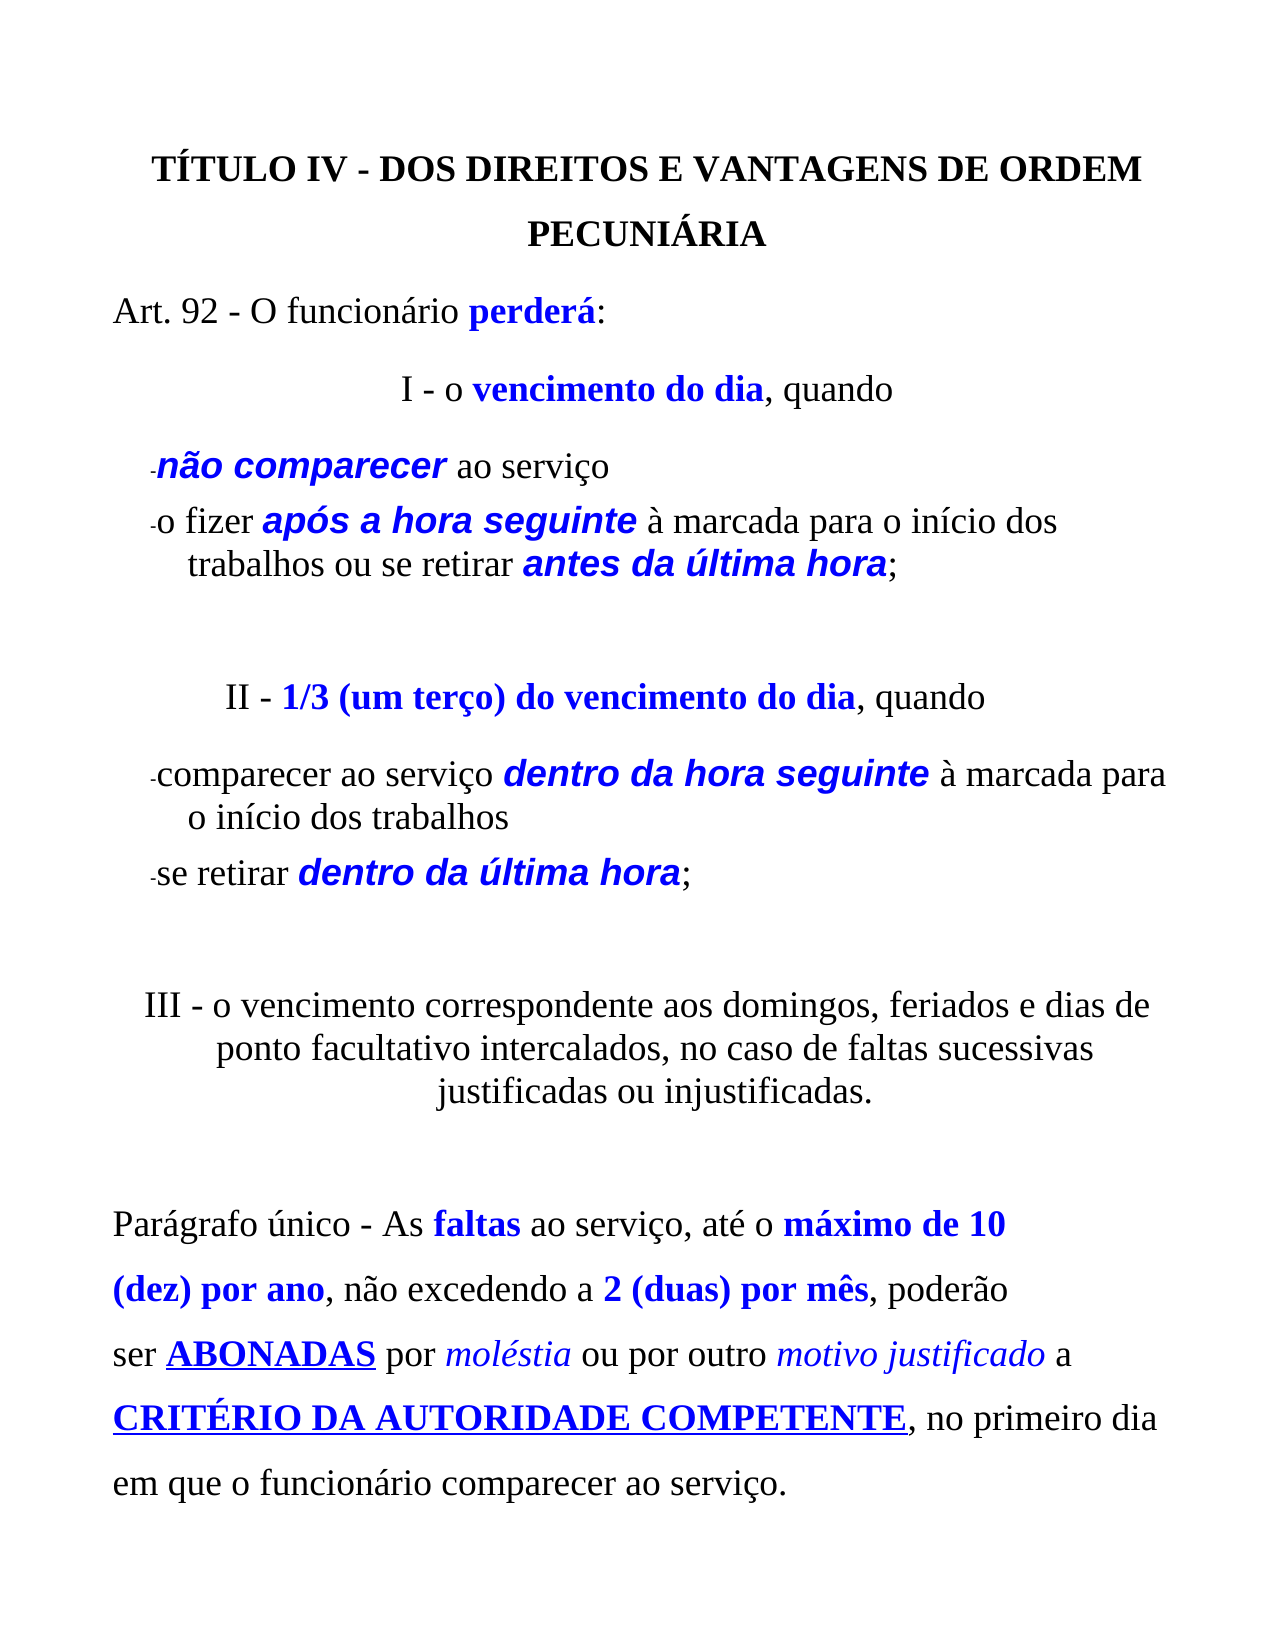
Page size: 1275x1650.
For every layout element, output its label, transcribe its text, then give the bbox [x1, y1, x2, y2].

text Art. 92 - O funcionário perderá: [112, 289, 1181, 332]
text CRITÉRIO DA AUTORIDADE COMPETENTE, no primeiro dia [112, 1396, 1181, 1439]
text II - 1/3 (um terço) do vencimento do dia, quando [225, 674, 1181, 717]
text I - o vencimento do dia, quando [112, 366, 1181, 409]
text ser ABONADAS por moléstia ou por outro motivo justificado a [112, 1331, 1181, 1374]
text Parágrafo único - As faltas ao serviço, até o máximo de 10 [112, 1202, 1181, 1245]
list não comparecer ao serviço [150, 443, 1181, 487]
list comparecer ao serviço dentro da hora seguinte à marcada para o início dos trabalhos [150, 751, 1181, 838]
list se retirar dentro da última hora; [150, 850, 1181, 893]
text (dez) por ano, não excedendo a 2 (duas) por mês, poderão [112, 1266, 1181, 1309]
text em que o funcionário comparecer ao serviço. [112, 1461, 1181, 1504]
text III - o vencimento correspondente aos domingos, feriados e dias de ponto facultativo intercalados, no caso de faltas sucessivas justificadas ou injustificadas. [113, 983, 1181, 1112]
list o fizer após a hora seguinte à marcada para o início dos trabalhos ou se retirar antes da última hora; [150, 499, 1181, 585]
text TÍTULO IV - DOS DIREITOS E VANTAGENS DE ORDEM PECUNIÁRIA [112, 147, 1181, 255]
